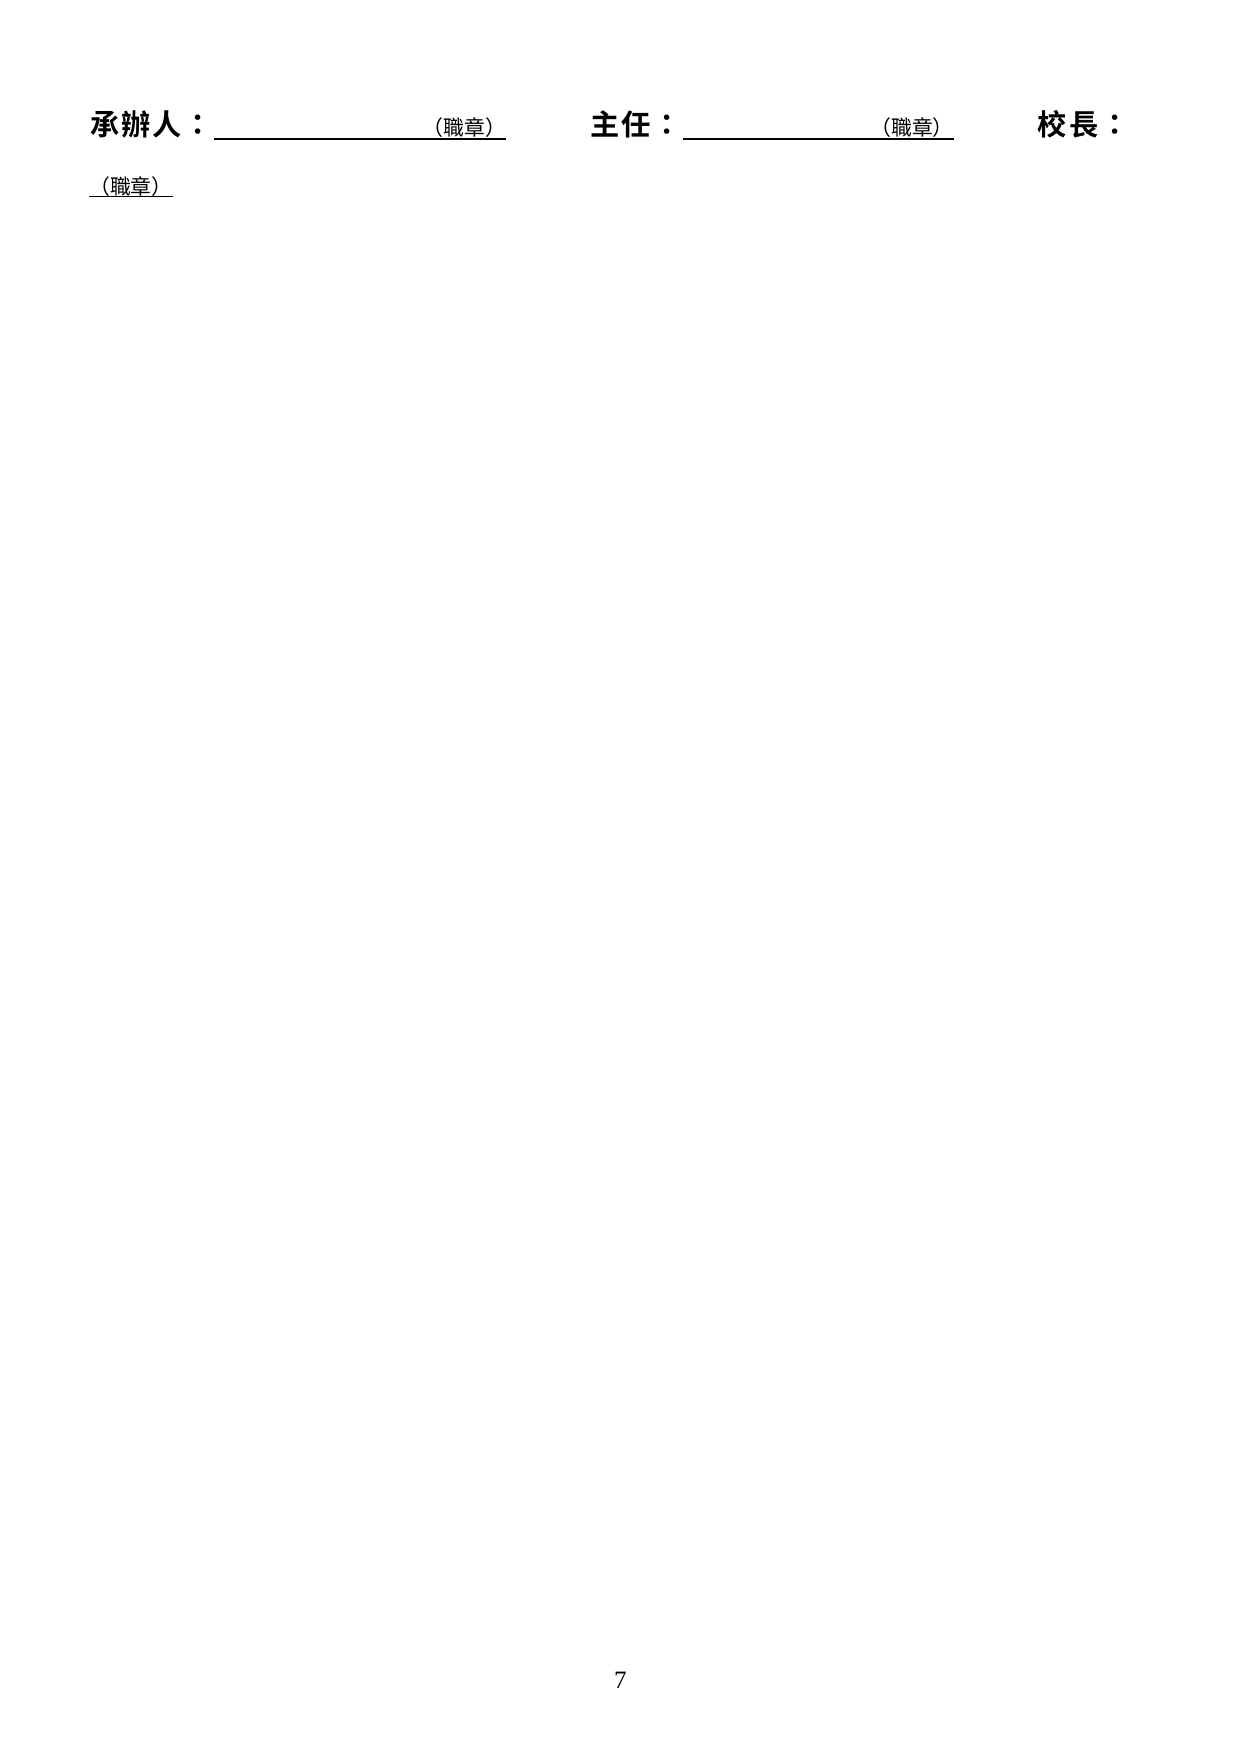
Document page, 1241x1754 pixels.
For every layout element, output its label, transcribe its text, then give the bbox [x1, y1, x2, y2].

text 承辦人： （職章） 主任： （職章） 校長： （職章） [89, 81, 1151, 206]
